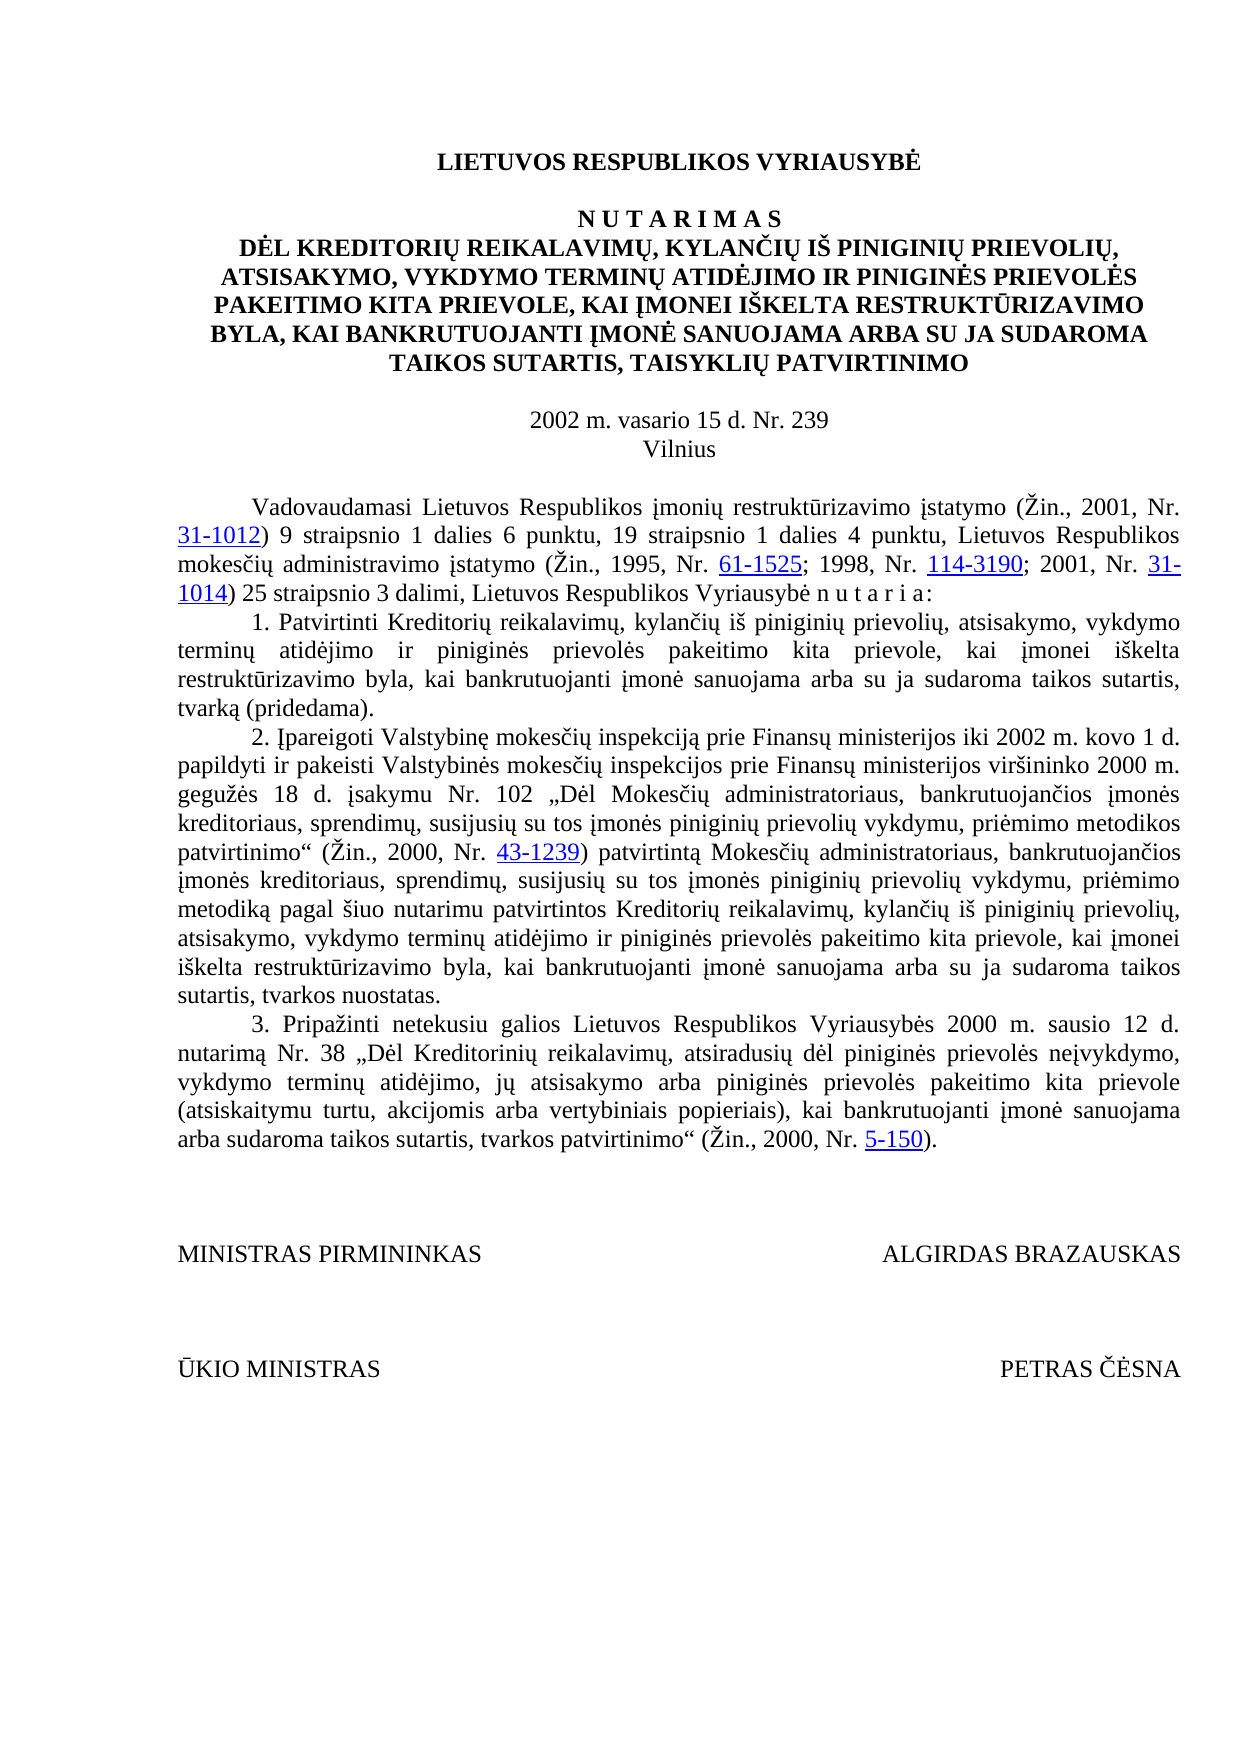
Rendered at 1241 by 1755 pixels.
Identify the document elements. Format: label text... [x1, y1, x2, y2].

text LIETUVOS RESPUBLIKOS VYRIAUSYBĖ [177, 147, 1181, 176]
text N U T A R I M A S [177, 204, 1181, 233]
text 3. Pripažinti netekusiu galios Lietuvos Respublikos Vyriausybės 2000 m. sausio 12 d. nutarimą Nr. 38 „Dėl Kreditorinių reikalavimų, atsiradusių dėl piniginės prievolės neįvykdymo, vykdymo terminų atidėjimo, jų atsisakymo arba piniginės prievolės pakeitimo kita prievole (atsiskaitymu turtu, akcijomis arba vertybiniais popieriais), kai bankrutuojanti įmonė sanuojama arba sudaroma taikos sutartis, tvarkos patvirtinimo“ (Žin., 2000, Nr. 5-150). [177, 1009, 1181, 1153]
text DĖL KREDITORIŲ REIKALAVIMŲ, KYLANČIŲ IŠ PINIGINIŲ PRIEVOLIŲ, ATSISAKYMO, VYKDYMO TERMINŲ ATIDĖJIMO IR PINIGINĖS PRIEVOLĖS PAKEITIMO KITA PRIEVOLE, KAI ĮMONEI IŠKELTA RESTRUKTŪRIZAVIMO BYLA, KAI BANKRUTUOJANTI ĮMONĖ SANUOJAMA ARBA SU JA SUDAROMA TAIKOS SUTARTIS, TAISYKLIŲ PATVIRTINIMO [177, 233, 1181, 377]
text Vilnius [177, 434, 1181, 463]
text MINISTRAS PIRMININKAS ALGIRDAS BRAZAUSKAS [177, 1239, 1181, 1268]
text 2002 m. vasario 15 d. Nr. 239 [177, 406, 1181, 434]
text 1. Patvirtinti Kreditorių reikalavimų, kylančių iš piniginių prievolių, atsisakymo, vykdymo terminų atidėjimo ir piniginės prievolės pakeitimo kita prievole, kai įmonei iškelta restruktūrizavimo byla, kai bankrutuojanti įmonė sanuojama arba su ja sudaroma taikos sutartis, tvarką (pridedama). [177, 607, 1181, 722]
text ŪKIO MINISTRAS PETRAS ČĖSNA [177, 1354, 1181, 1383]
text Vadovaudamasi Lietuvos Respublikos įmonių restruktūrizavimo įstatymo (Žin., 2001, Nr. 31-1012) 9 straipsnio 1 dalies 6 punktu, 19 straipsnio 1 dalies 4 punktu, Lietuvos Respublikos mokesčių administravimo įstatymo (Žin., 1995, Nr. 61-1525; 1998, Nr. 114-3190; 2001, Nr. 31-1014) 25 straipsnio 3 dalimi, Lietuvos Respublikos Vyriausybė nutaria: [177, 492, 1181, 607]
text 2. Įpareigoti Valstybinę mokesčių inspekciją prie Finansų ministerijos iki 2002 m. kovo 1 d. papildyti ir pakeisti Valstybinės mokesčių inspekcijos prie Finansų ministerijos viršininko 2000 m. gegužės 18 d. įsakymu Nr. 102 „Dėl Mokesčių administratoriaus, bankrutuojančios įmonės kreditoriaus, sprendimų, susijusių su tos įmonės piniginių prievolių vykdymu, priėmimo metodikos patvirtinimo“ (Žin., 2000, Nr. 43-1239) patvirtintą Mokesčių administratoriaus, bankrutuojančios įmonės kreditoriaus, sprendimų, susijusių su tos įmonės piniginių prievolių vykdymu, priėmimo metodiką pagal šiuo nutarimu patvirtintos Kreditorių reikalavimų, kylančių iš piniginių prievolių, atsisakymo, vykdymo terminų atidėjimo ir piniginės prievolės pakeitimo kita prievole, kai įmonei iškelta restruktūrizavimo byla, kai bankrutuojanti įmonė sanuojama arba su ja sudaroma taikos sutartis, tvarkos nuostatas. [177, 722, 1181, 1009]
